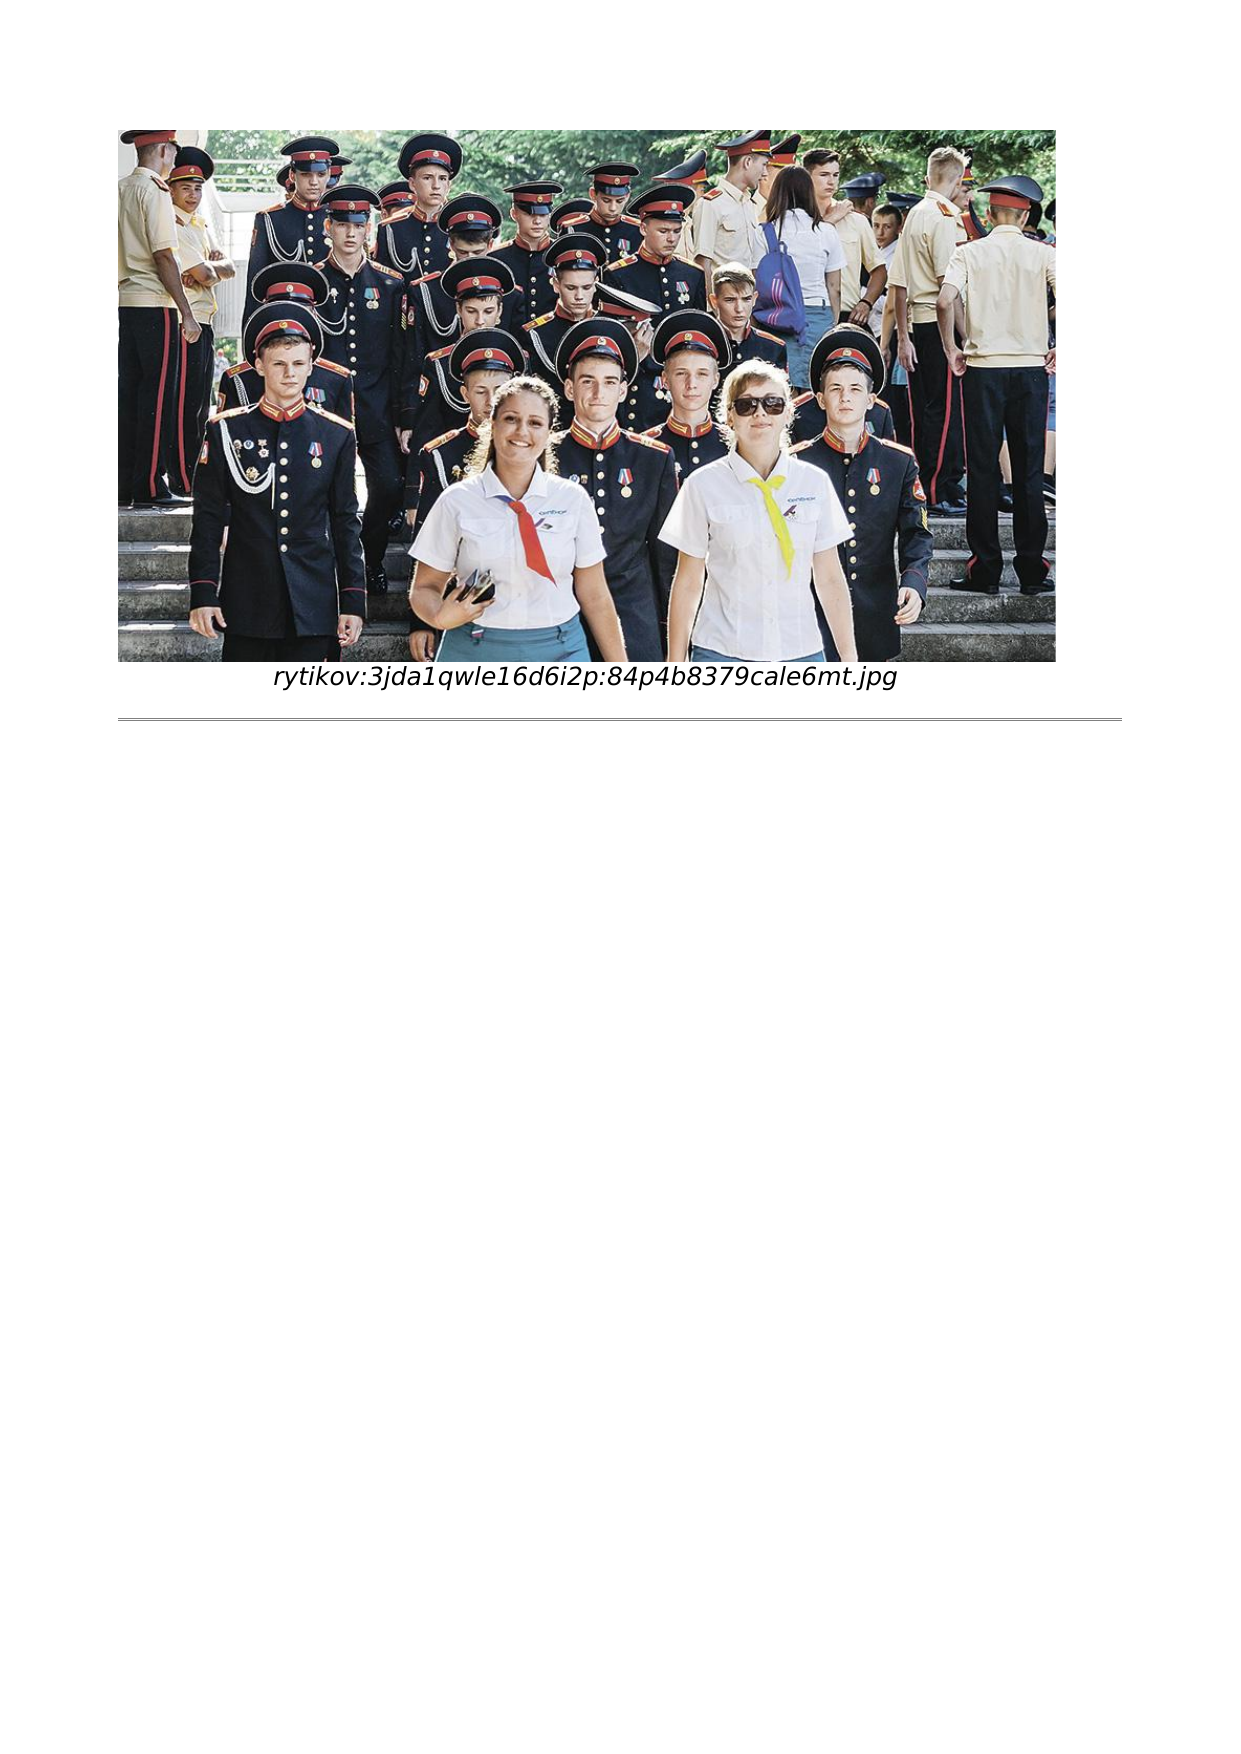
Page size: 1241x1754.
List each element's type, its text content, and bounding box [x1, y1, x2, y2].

text rytikov:3jda1qwle16d6i2p:84p4b8379cale6mt.jpg [118, 662, 1056, 691]
picture [118, 130, 1056, 662]
